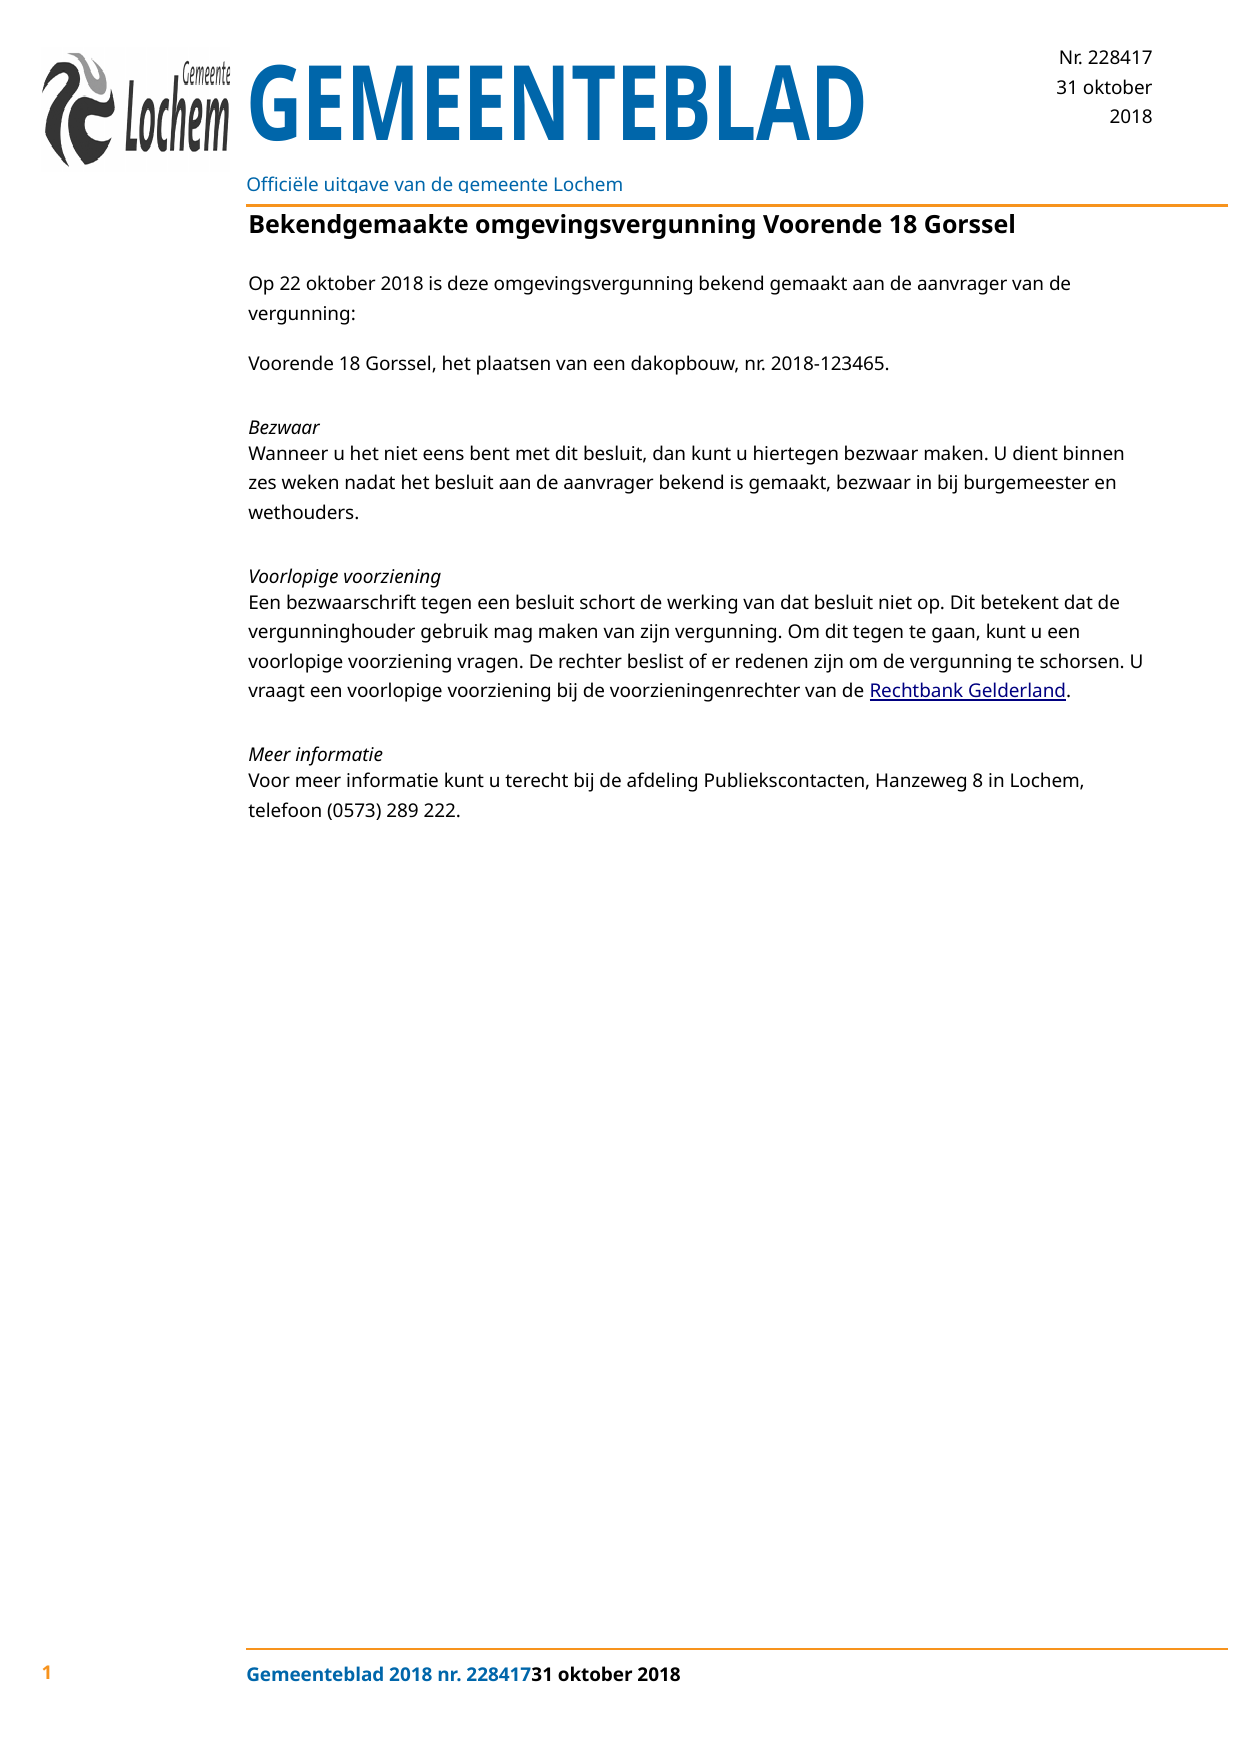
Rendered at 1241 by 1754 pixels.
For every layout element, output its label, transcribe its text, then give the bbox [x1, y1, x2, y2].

picture [41, 47, 231, 172]
text Wanneer u het niet eens bent met dit besluit, dan kunt u hiertegen bezwaar maken. U dient binnen zes weken nadat het besluit aan de aanvrager bekend is gemaakt, bezwaar in bij burgemeester en wethouders. [248, 440, 1152, 525]
text Voorende 18 Gorssel, het plaatsen van een dakopbouw, nr. 2018-123465. [248, 350, 1152, 376]
text Voorlopige voorziening [248, 563, 1152, 589]
text Een bezwaarschrift tegen een besluit schort de werking van dat besluit niet op. Dit betekent dat de vergunninghouder gebruik mag maken van zijn vergunning. Om dit tegen te gaan, kunt u een voorlopige voorziening vragen. De rechter beslist of er redenen zijn om de vergunning te schorsen. U vraagt een voorlopige voorziening bij de voorzieningenrechter van de Rechtbank Gelderland. [248, 589, 1152, 703]
text Meer informatie [248, 742, 1152, 767]
text Bezwaar [248, 414, 1152, 440]
text Op 22 oktober 2018 is deze omgevingsvergunning bekend gemaakt aan de aanvrager van de vergunning: [248, 270, 1152, 326]
text Bekendgemaakte omgevingsvergunning Voorende 18 Gorssel [248, 207, 1152, 241]
text Voor meer informatie kunt u terecht bij de afdeling Publiekscontacten, Hanzeweg 8 in Lochem, telefoon (0573) 289 222. [248, 767, 1152, 823]
